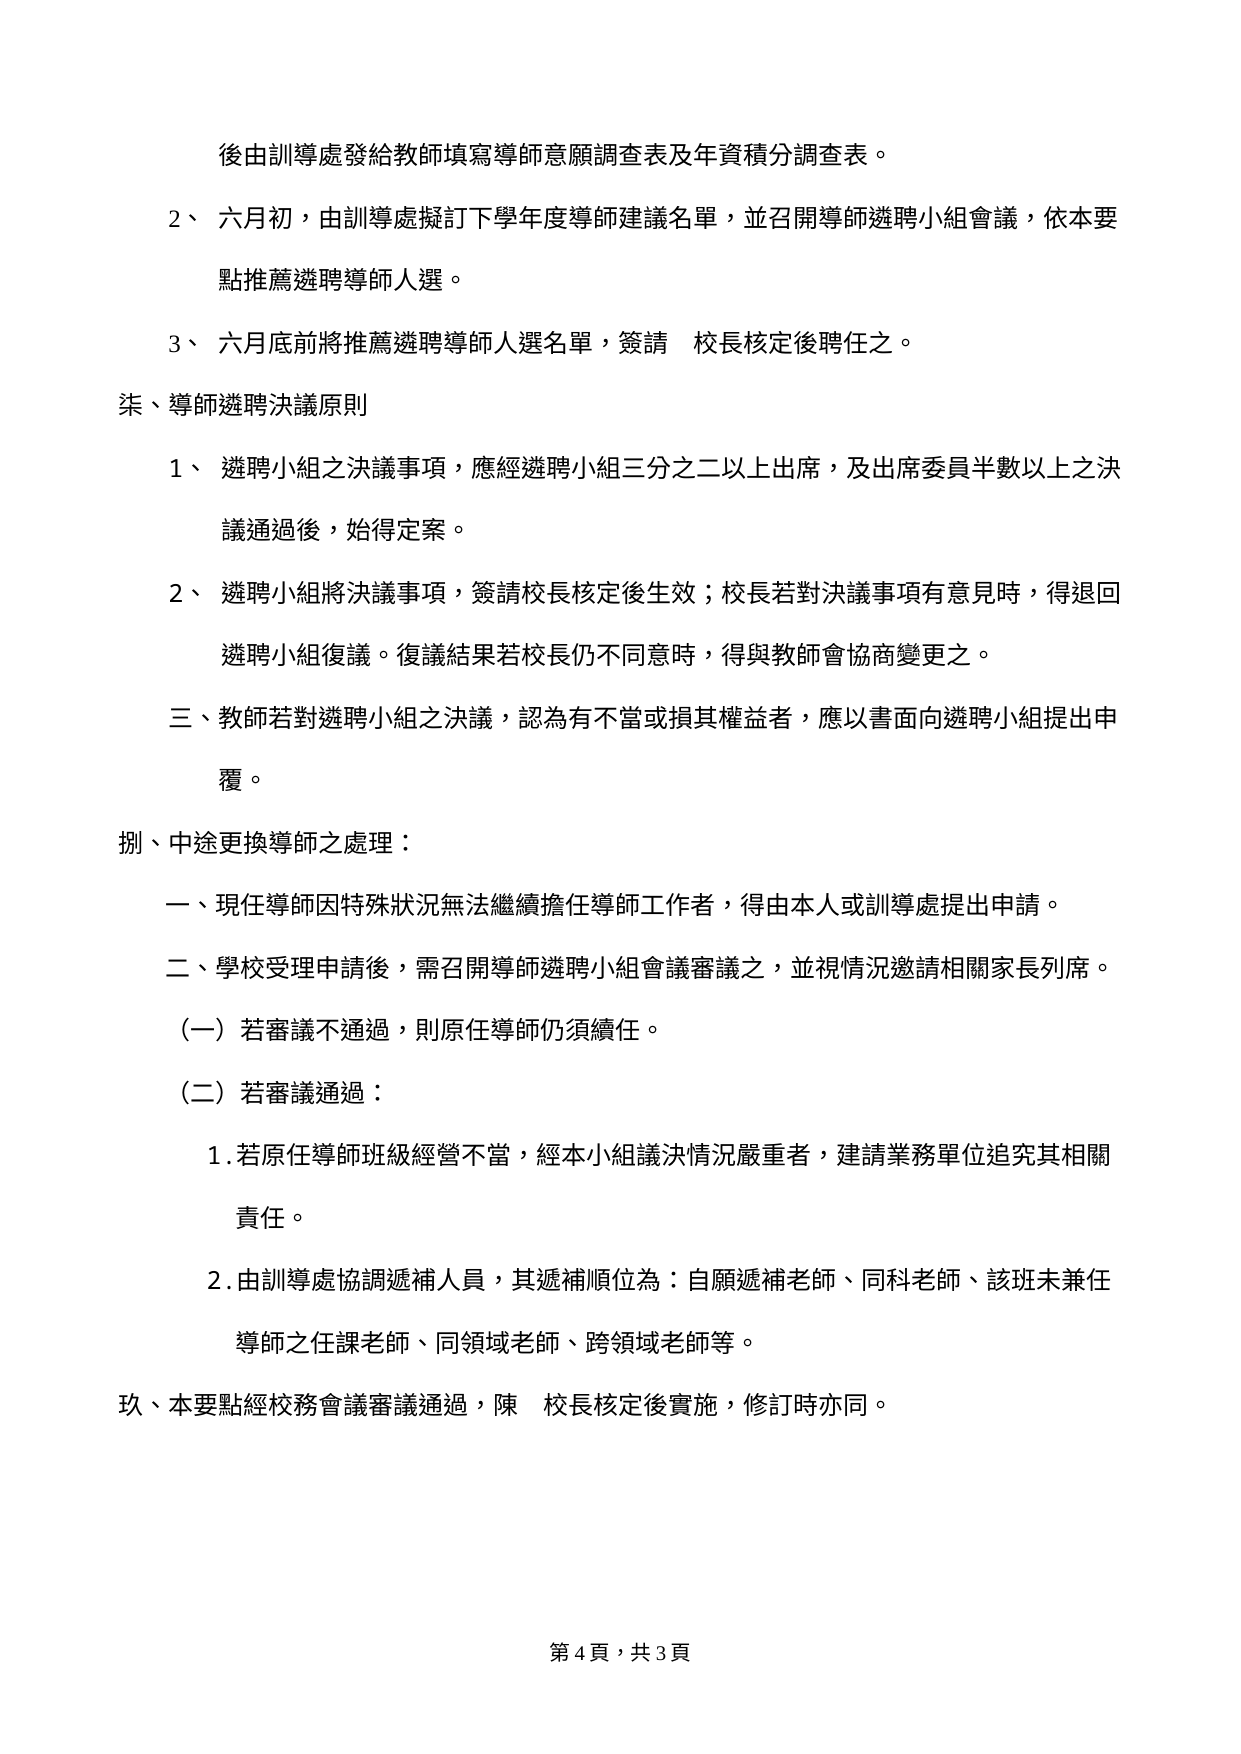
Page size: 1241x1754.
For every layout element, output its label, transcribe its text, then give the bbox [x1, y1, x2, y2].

text 一、現任導師因特殊狀況無法繼續擔任導師工作者，得由本人或訓導處提出申請。 [165, 862, 1122, 925]
text 二、學校受理申請後，需召開導師遴聘小組會議審議之，並視情況邀請相關家長列席。 [165, 925, 1122, 987]
list 後由訓導處發給教師填寫導師意願調查表及年資積分調查表。 [168, 112, 1122, 175]
text 捌、中途更換導師之處理： [118, 800, 1122, 862]
text 柒、導師遴聘決議原則 [118, 362, 1122, 425]
text （一）若審議不通過，則原任導師仍須續任。 [165, 987, 1122, 1050]
text 玖、本要點經校務會議審議通過，陳 校長核定後實施，修訂時亦同。 [118, 1362, 1122, 1425]
list 遴聘小組之決議事項，應經遴聘小組三分之二以上出席，及出席委員半數以上之決議通過後，始得定案。 [168, 425, 1122, 550]
text 2.由訓導處協調遞補人員，其遞補順位為：自願遞補老師、同科老師、該班未兼任導師之任課老師、同領域老師、跨領域老師等。 [206, 1237, 1122, 1362]
list 遴聘小組將決議事項，簽請校長核定後生效；校長若對決議事項有意見時，得退回遴聘小組復議。復議結果若校長仍不同意時，得與教師會協商變更之。 [168, 550, 1122, 675]
list 六月底前將推薦遴聘導師人選名單，簽請 校長核定後聘任之。 [168, 300, 1122, 362]
list 六月初，由訓導處擬訂下學年度導師建議名單，並召開導師遴聘小組會議，依本要點推薦遴聘導師人選。 [168, 175, 1122, 300]
text （二）若審議通過： [165, 1050, 1122, 1112]
text 三、教師若對遴聘小組之決議，認為有不當或損其權益者，應以書面向遴聘小組提出申覆。 [168, 675, 1122, 800]
text 1.若原任導師班級經營不當，經本小組議決情況嚴重者，建請業務單位追究其相關責任。 [206, 1112, 1122, 1237]
